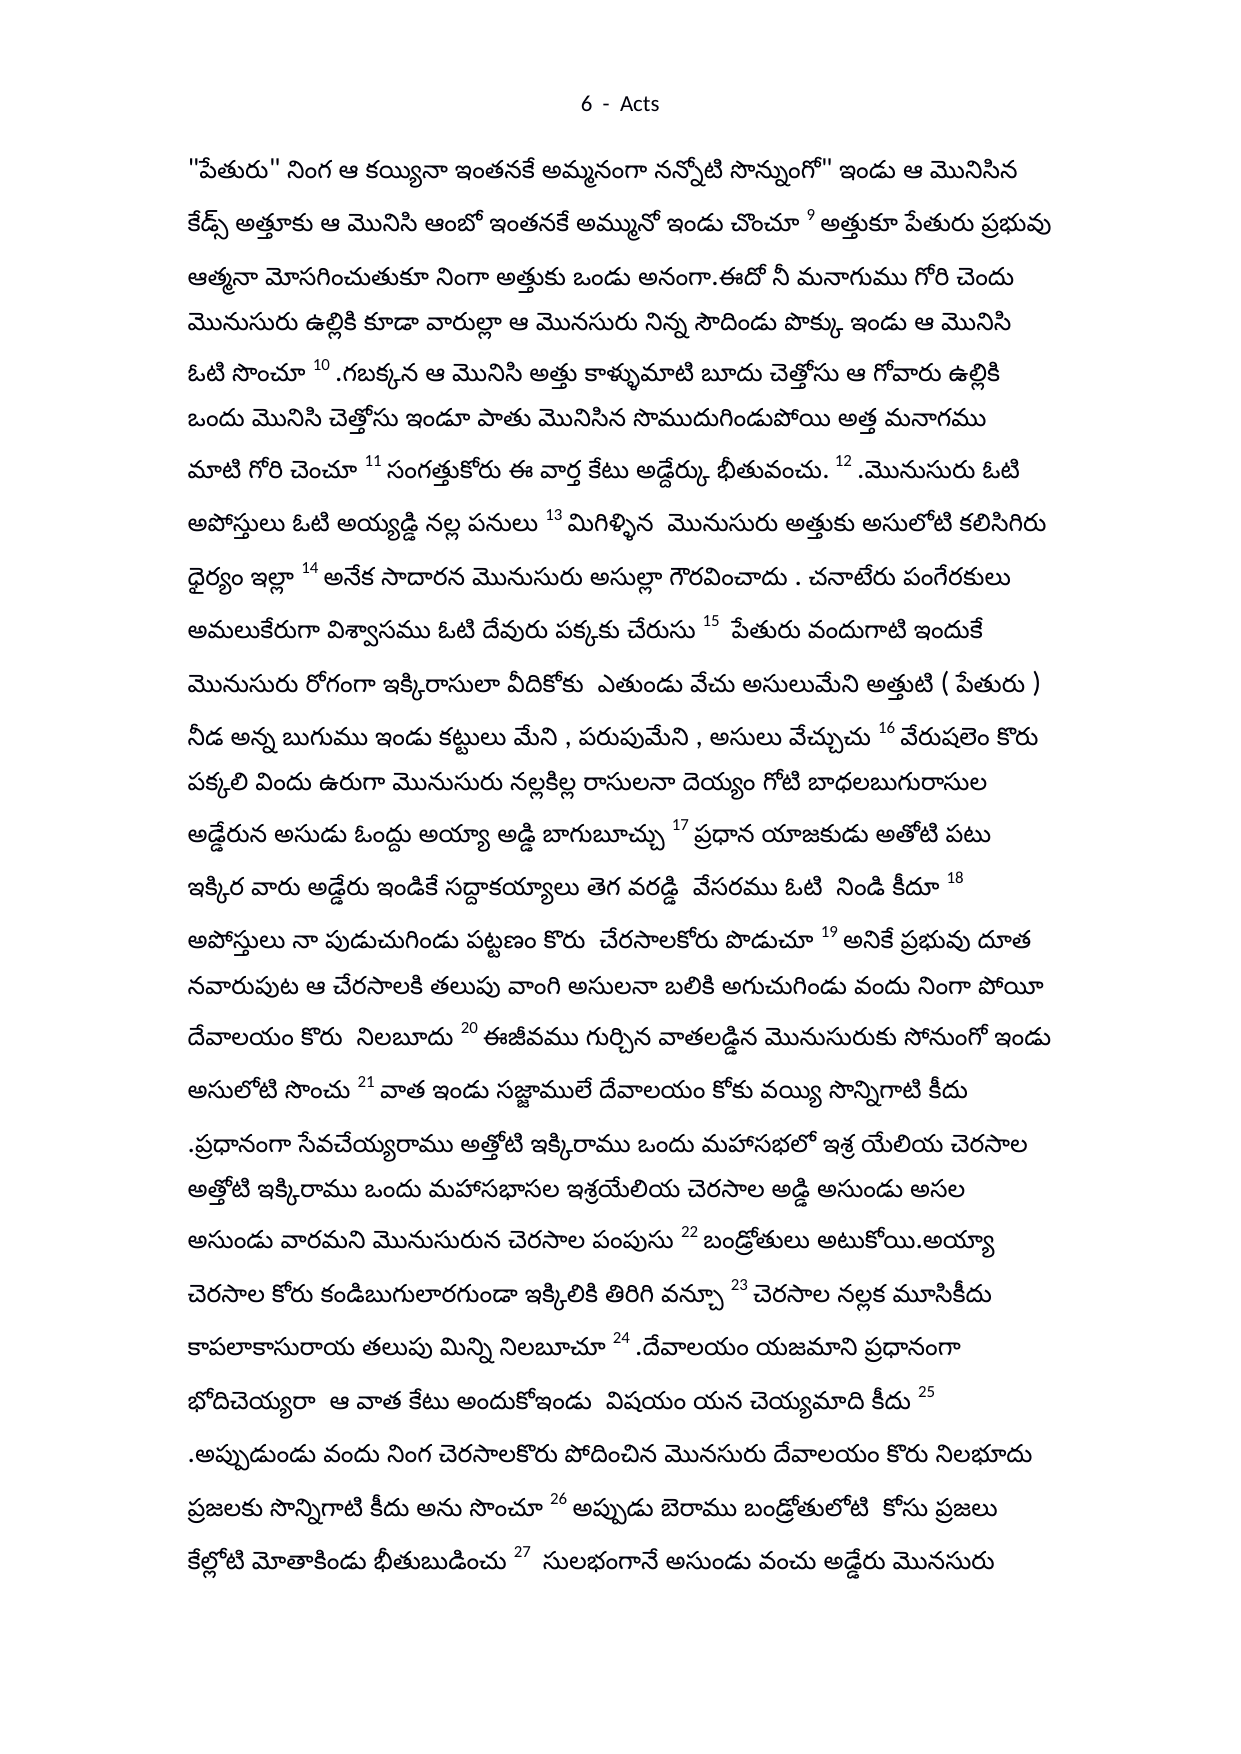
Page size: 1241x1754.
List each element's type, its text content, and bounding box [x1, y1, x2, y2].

text "పేతురు" నింగ ఆ కయ్యినా ఇంతనకే అమ్మనంగా నన్నోటి సొన్నుంగో" ఇండు ఆ మొనిసిన కేడ్స్ అత్తూకు ఆ మొనిసి ఆంబో ఇంతనకే అమ్మునో ఇండు చొంచూ 9 అత్తుకూ పేతురు ప్రభువు ఆత్మనా మోసగించుతుకూ నింగా అత్తుకు ఒండు అనంగా.ఈదో నీ మనాగుము గోరి చెందు మొనుసురు ఉల్లికి కూడా వారుల్లా ఆ మొనసురు నిన్న సౌదిండు పొక్కు ఇండు ఆ మొనిసి ఓటి సొంచూ 10 .గబక్కన ఆ మొనిసి అత్తు కాళ్ళుమాటి బూదు చెత్తోసు ఆ గోవారు ఉల్లికి ఒందు మొనిసి చెత్తోసు ఇండూ పాతు మొనిసిన సొముదుగిండుపోయి అత్త మనాగము మాటి గోరి చెంచూ 11 సంగత్తుకోరు ఈ వార్త కేటు అడ్దేర్కు భీతువంచు. 12 .మొనుసురు ఓటి అపోస్తులు ఓటి అయ్యడ్డి నల్ల పనులు 13 మిగిళ్ళిన మొనుసురు అత్తుకు అసులోటి కలిసిగిరు ధైర్యం ఇల్లా 14 అనేక సాదారన మొనుసురు అసుల్లా గౌరవించాదు . చనాటేరు పంగేరకులు అమలుకేరుగా విశ్వాసము ఓటి దేవురు పక్కకు చేరుసు 15 పేతురు వందుగాటి ఇందుకే మొనుసురు రోగంగా ఇక్కిరాసులా వీదికోకు ఎతుండు వేచు అసులుమేని అత్తుటి ( పేతురు ) నీడ అన్న బుగుము ఇండు కట్టులు మేని , పరుపుమేని , అసులు వేచ్చుచు 16 వేరుషలెం కొరు పక్కలి విందు ఉరుగా మొనుసురు నల్లకిల్ల రాసులనా దెయ్యం గోటి బాధలబుగురాసుల అడ్డేరున అసుడు ఓంద్దు అయ్యా అడ్డి బాగుబూచ్చు 17 ప్రధాన యాజకుడు అతోటి పటు ఇక్కిర వారు అడ్డేరు ఇండికే సద్దాకయ్యాలు తెగ వరడ్డి వేసరము ఓటి నిండి కీదూ 18 అపోస్తులు నా పుడుచుగిండు పట్టణం కొరు చేరసాలకోరు పొడుచూ 19 అనికే ప్రభువు దూత నవారుపుట ఆ చేరసాలకి తలుపు వాంగి అసులనా బలికి అగుచుగిండు వందు నింగా పోయీ దేవాలయం కొరు నిలబూదు 20 ఈజీవము గుర్చిన వాతలడ్డిన మొనుసురుకు సోనుంగో ఇండు అసులోటి సొంచు 21 వాత ఇండు సజ్జాములే దేవాలయం కోకు వయ్యి సొన్నిగాటి కీదు .ప్రధానంగా సేవచేయ్యరాము అత్తోటి ఇక్కిరాము ఒందు మహాసభలో ఇశ్ర యేలియ చెరసాల అత్తోటి ఇక్కిరాము ఒందు మహాసభాసల ఇశ్రయేలియ చెరసాల అడ్డి అసుండు అసల అసుండు వారమని మొనుసురున చెరసాల పంపుసు 22 బండ్రోతులు అటుకోయి.అయ్యా చెరసాల కోరు కండిబుగులారగుండా ఇక్కిలికి తిరిగి వన్చూ 23 చెరసాల నల్లక మూసికీదు కాపలాకాసురాయ తలుపు మిన్ని నిలబూచూ 24 .దేవాలయం యజమాని ప్రధానంగా భోదిచెయ్యరా ఆ వాత కేటు అందుకోఇండు విషయం యన చెయ్యమాది కీదు 25 .అప్పుడుండు వందు నింగ చెరసాలకొరు పోదించిన మొనసురు దేవాలయం కొరు నిలభూదు ప్రజలకు సొన్నిగాటి కీదు అను సొంచూ 26 అప్పుడు బెరాము బండ్రోతులోటి కోసు ప్రజలు కేల్లోటి మోతాకిండు భీతుబుడించు 27 సులభంగానే అసుండు వంచు అడ్డేరు మొనసురు [187, 150, 1053, 1577]
